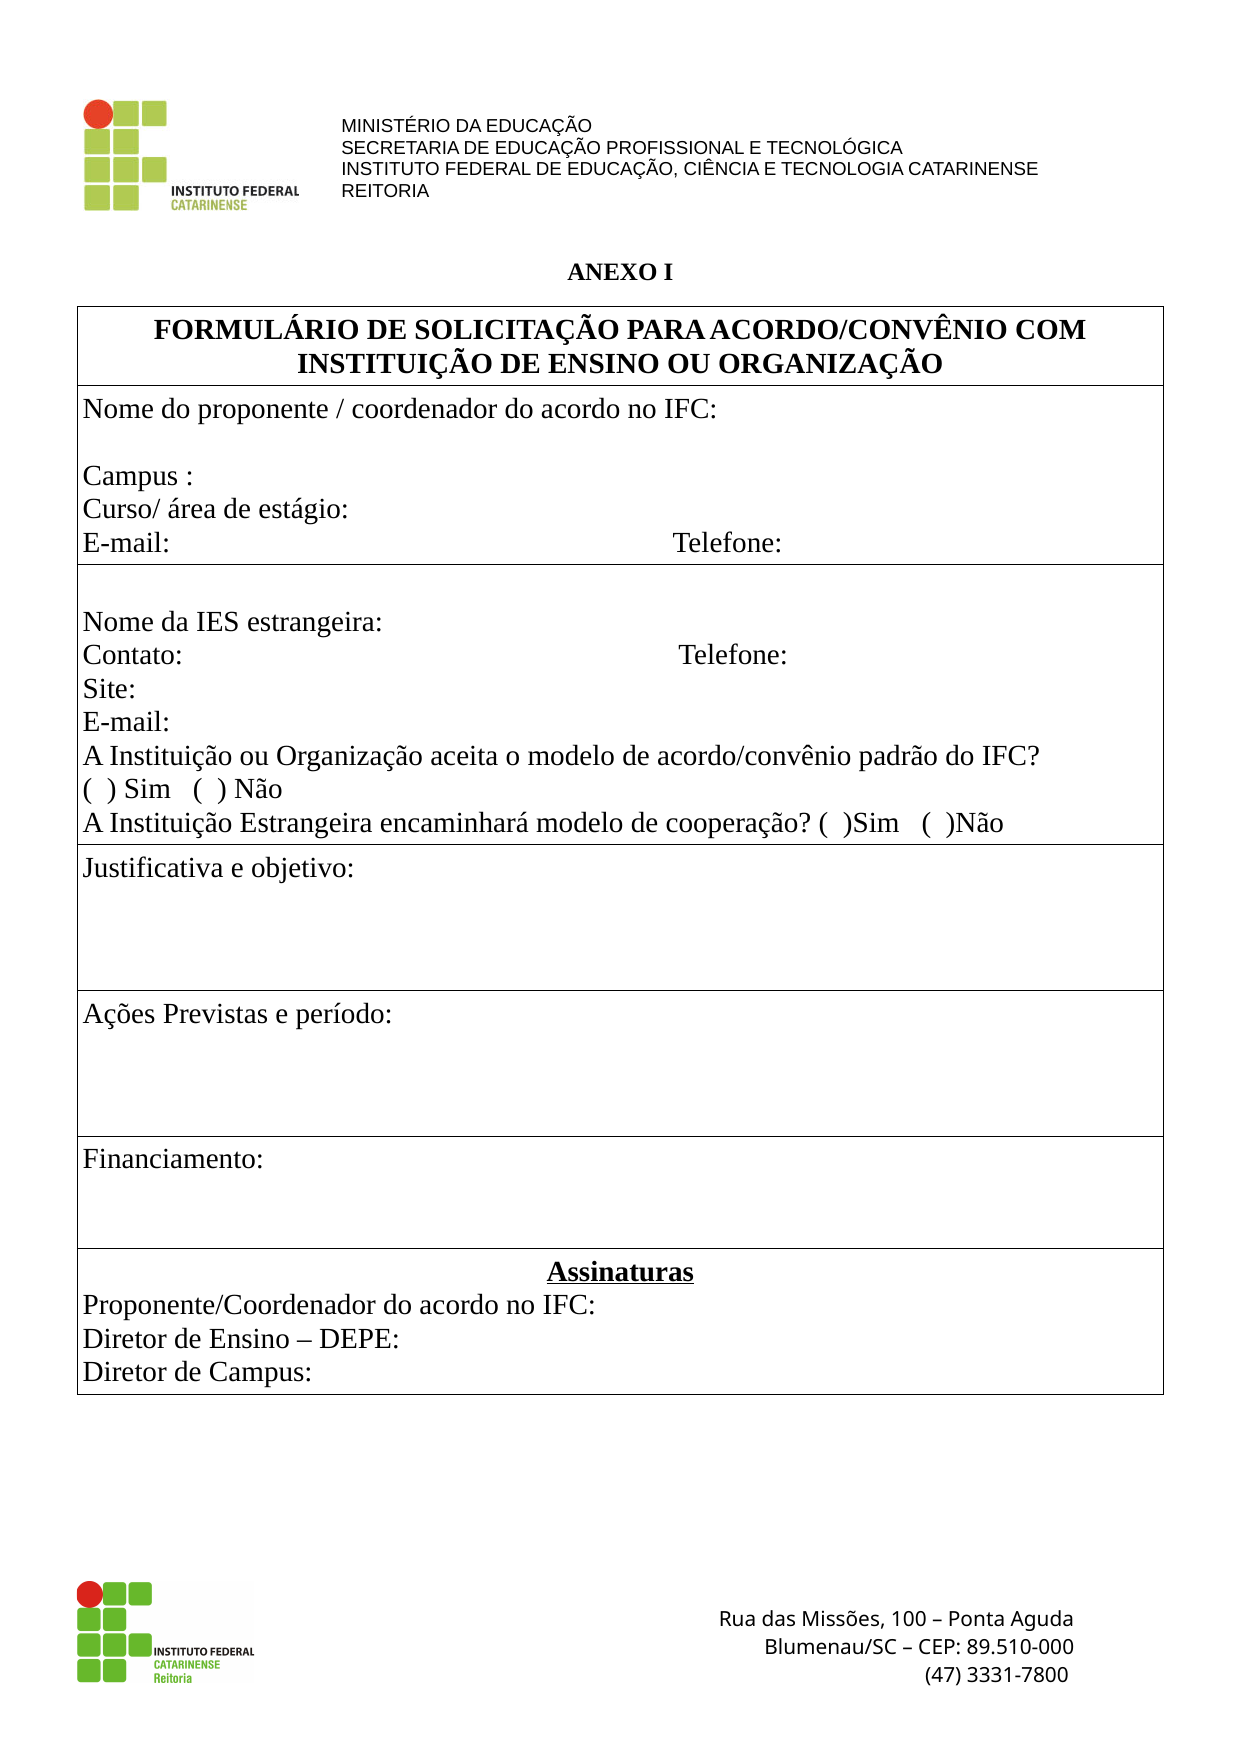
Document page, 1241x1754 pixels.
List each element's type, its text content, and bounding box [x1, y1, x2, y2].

table_cell Justificativa e objetivo: [78, 845, 1163, 990]
table_cell Nome da IES estrangeira: Contato: Telefone: Site: E-mail: A Instituição ou Organização aceita o modelo de acordo/convênio padrão do IFC? ( ) Sim ( ) Não A Instituição Estrangeira encaminhará modelo de cooperação? ( )Sim ( )Não [78, 565, 1163, 844]
table_cell Financiamento: [78, 1137, 1163, 1248]
picture [83, 99, 299, 211]
text ANEXO I [77, 257, 1163, 286]
table_cell Ações Previstas e período: [78, 991, 1163, 1136]
picture [76, 1581, 255, 1683]
table_cell Nome do proponente / coordenador do acordo no IFC: Campus : Curso/ área de estágio: E-mail: Telefone: [78, 386, 1163, 564]
table_header FORMULÁRIO DE SOLICITAÇÃO PARA ACORDO/CONVÊNIO COM INSTITUIÇÃO DE ENSINO OU ORGANIZAÇÃO [78, 307, 1163, 385]
table_cell Assinaturas Proponente/Coordenador do acordo no IFC: Diretor de Ensino – DEPE: Diretor de Campus: [78, 1249, 1163, 1394]
